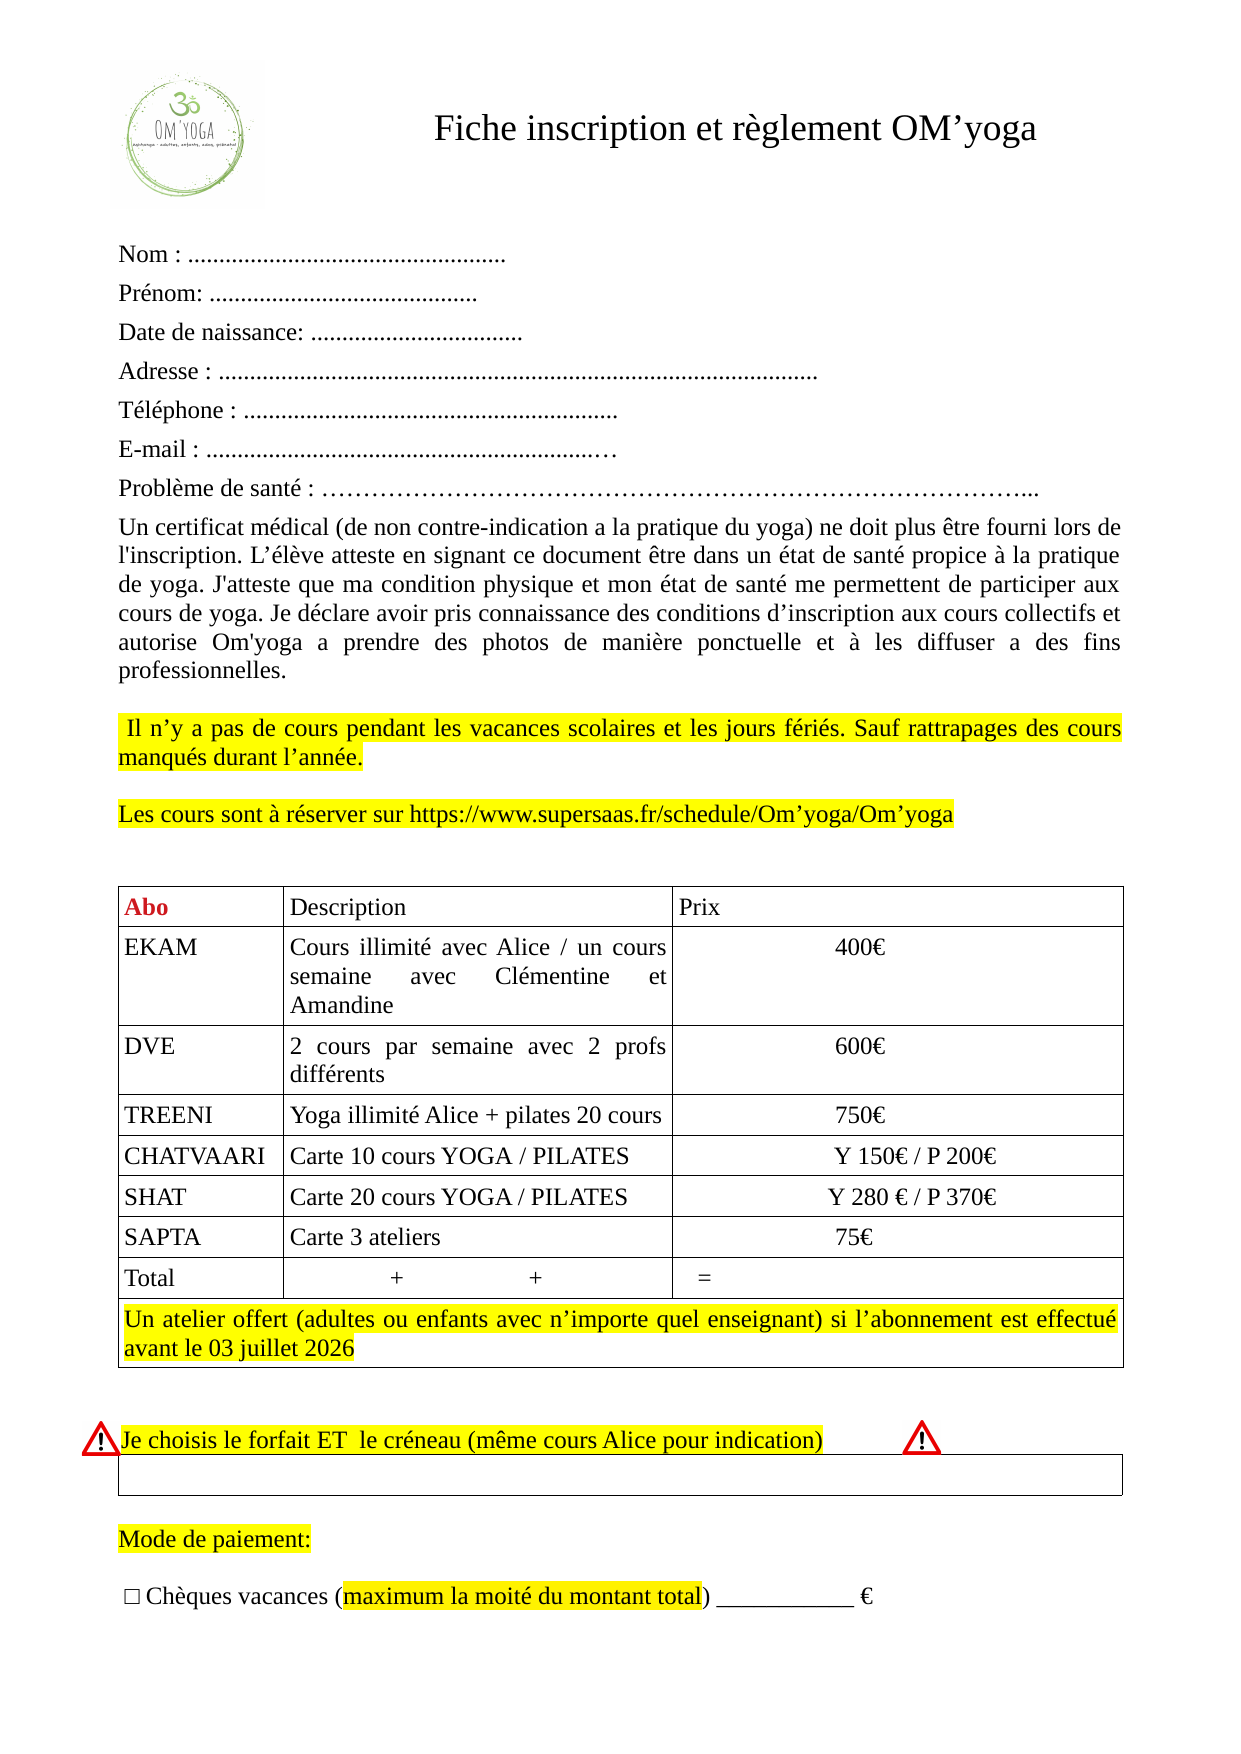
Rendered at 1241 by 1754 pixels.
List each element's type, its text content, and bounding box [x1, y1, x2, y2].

picture [109, 60, 265, 209]
table_cell Carte 3 ateliers [284, 1217, 672, 1257]
table_cell Un atelier offert (adultes ou enfants avec n’importe quel enseignant) si l’abonnement est effectué avant le 03 juillet 2026 [119, 1299, 1123, 1367]
table_cell = [673, 1258, 1123, 1298]
table_header Abo [119, 887, 283, 926]
table_cell 750€ [673, 1095, 1123, 1135]
text E-mail : ..............................................................… [118, 434, 1122, 463]
table_header Prix [673, 887, 1123, 926]
text Un certificat médical (de non contre-indication a la pratique du yoga) ne doit plus être fourni lors de l'inscription. L’élève atteste en signant ce document être dans un état de santé propice à la pratique de yoga. J'atteste que ma condition physique et mon état de santé me permettent de participer aux cours de yoga. Je déclare avoir pris connaissance des conditions d’inscription aux cours collectifs et autorise Om'yoga a prendre des photos de manière ponctuelle et à les diffuser a des fins professionnelles. [118, 512, 1122, 684]
table_cell DVE [119, 1026, 283, 1094]
table_cell + + [284, 1258, 672, 1298]
text Téléphone : ............................................................ [118, 395, 1122, 424]
table_cell Y 280 € / P 370€ [673, 1176, 1123, 1216]
text Je choisis le forfait ET le créneau (même cours Alice pour indication) [121, 1425, 902, 1454]
table_cell Carte 20 cours YOGA / PILATES [284, 1176, 672, 1216]
table_cell CHATVAARI [119, 1136, 283, 1175]
text Mode de paiement: [118, 1524, 1122, 1553]
table_cell SHAT [119, 1176, 283, 1216]
picture [81, 1421, 121, 1456]
table_cell Yoga illimité Alice + pilates 20 cours [284, 1095, 672, 1135]
table_cell Carte 10 cours YOGA / PILATES [284, 1136, 672, 1175]
text Nom : ................................................... [118, 239, 1122, 268]
text Les cours sont à réserver sur https://www.supersaas.fr/schedule/Om’yoga/Om’yoga [118, 799, 1122, 828]
text Il n’y a pas de cours pendant les vacances scolaires et les jours fériés. Sauf rattrapages des cours manqués durant l’année. [118, 713, 1122, 771]
table_cell Y 150€ / P 200€ [673, 1136, 1123, 1175]
text Prénom: ........................................... [118, 278, 1122, 307]
text Problème de santé : …………………………………………………………………………... [118, 473, 1122, 502]
table_cell EKAM [119, 927, 283, 1024]
table_cell 600€ [673, 1026, 1123, 1094]
table_cell 400€ [673, 927, 1123, 1024]
table_cell TREENI [119, 1095, 283, 1135]
table_cell 75€ [673, 1217, 1123, 1257]
table_header [119, 1455, 1122, 1494]
text [942, 1425, 1122, 1454]
text Date de naissance: .................................. [118, 317, 1122, 346]
picture [902, 1420, 942, 1455]
table_cell Total [119, 1258, 283, 1298]
table_header Description [284, 887, 672, 926]
text Adresse : ................................................................................................ [118, 356, 1122, 385]
table_cell 2 cours par semaine avec 2 profs différents [284, 1026, 672, 1094]
table_cell Cours illimité avec Alice / un cours semaine avec Clémentine et Amandine [284, 927, 672, 1024]
table_cell SAPTA [119, 1217, 283, 1257]
text □ Chèques vacances (maximum la moité du montant total) ___________ € [118, 1581, 1122, 1610]
